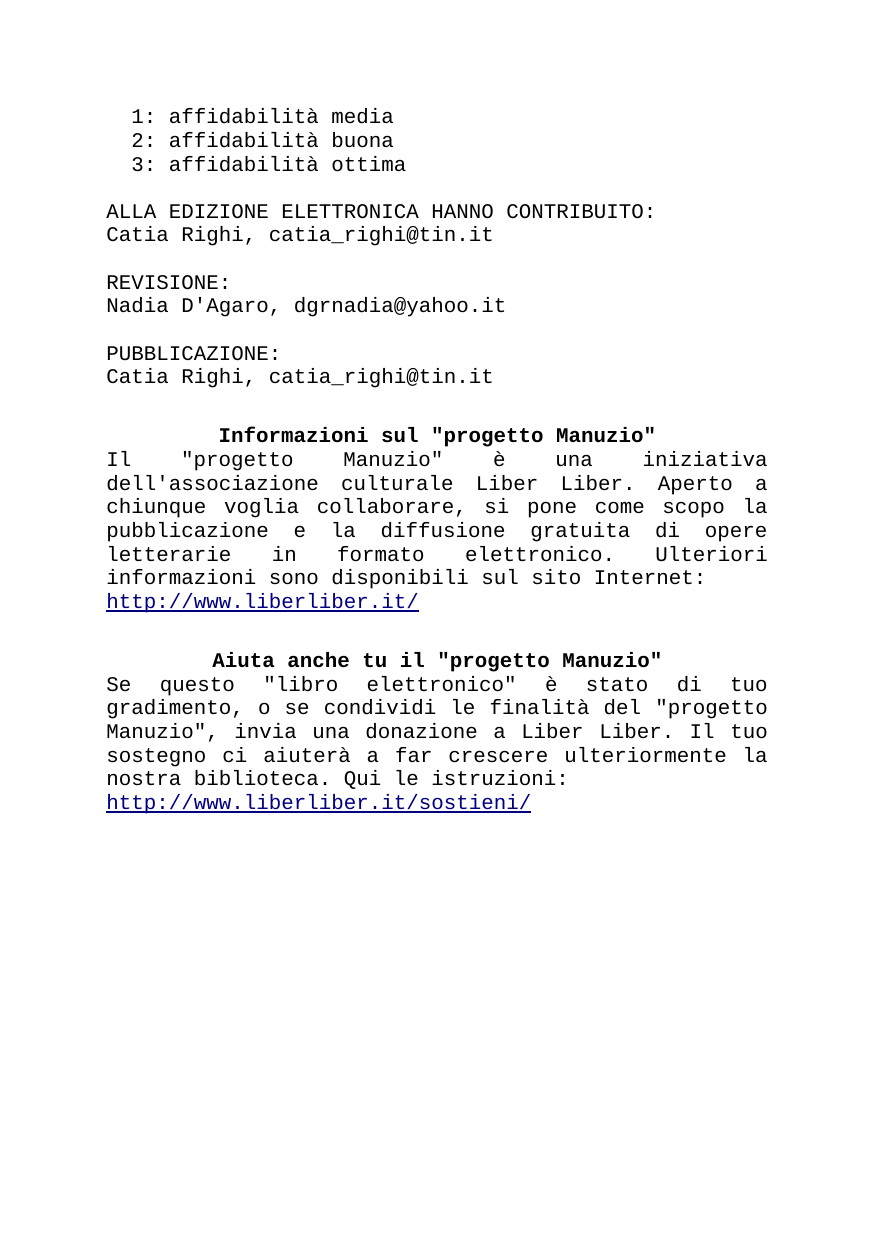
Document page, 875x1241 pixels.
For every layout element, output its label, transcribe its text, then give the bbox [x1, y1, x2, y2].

text Catia Righi, catia_righi@tin.it [106, 224, 768, 248]
text Nadia D'Agaro, dgrnadia@yahoo.it [106, 295, 768, 319]
text ALLA EDIZIONE ELETTRONICA HANNO CONTRIBUITO: [106, 201, 768, 224]
text 1: affidabilità media [106, 106, 768, 130]
text http://www.liberliber.it/ [106, 591, 768, 614]
text Catia Righi, catia_righi@tin.it [106, 366, 768, 390]
text REVISIONE: [106, 272, 768, 295]
text Il "progetto Manuzio" è una iniziativa dell'associazione culturale Liber Liber. Aperto a chiunque voglia collaborare, si pone come scopo la pubblicazione e la diffusione gratuita di opere letterarie in formato elettronico. Ulteriori informazioni sono disponibili sul sito Internet: [106, 449, 768, 591]
text 2: affidabilità buona [106, 130, 768, 153]
text Informazioni sul "progetto Manuzio" [106, 425, 768, 449]
text Aiuta anche tu il "progetto Manuzio" [106, 650, 768, 674]
text Se questo "libro elettronico" è stato di tuo gradimento, o se condividi le finalità del "progetto Manuzio", invia una donazione a Liber Liber. Il tuo sostegno ci aiuterà a far crescere ulteriormente la nostra biblioteca. Qui le istruzioni: [106, 674, 768, 792]
text http://www.liberliber.it/sostieni/ [106, 792, 768, 816]
text 3: affidabilità ottima [106, 153, 768, 177]
text PUBBLICAZIONE: [106, 343, 768, 366]
